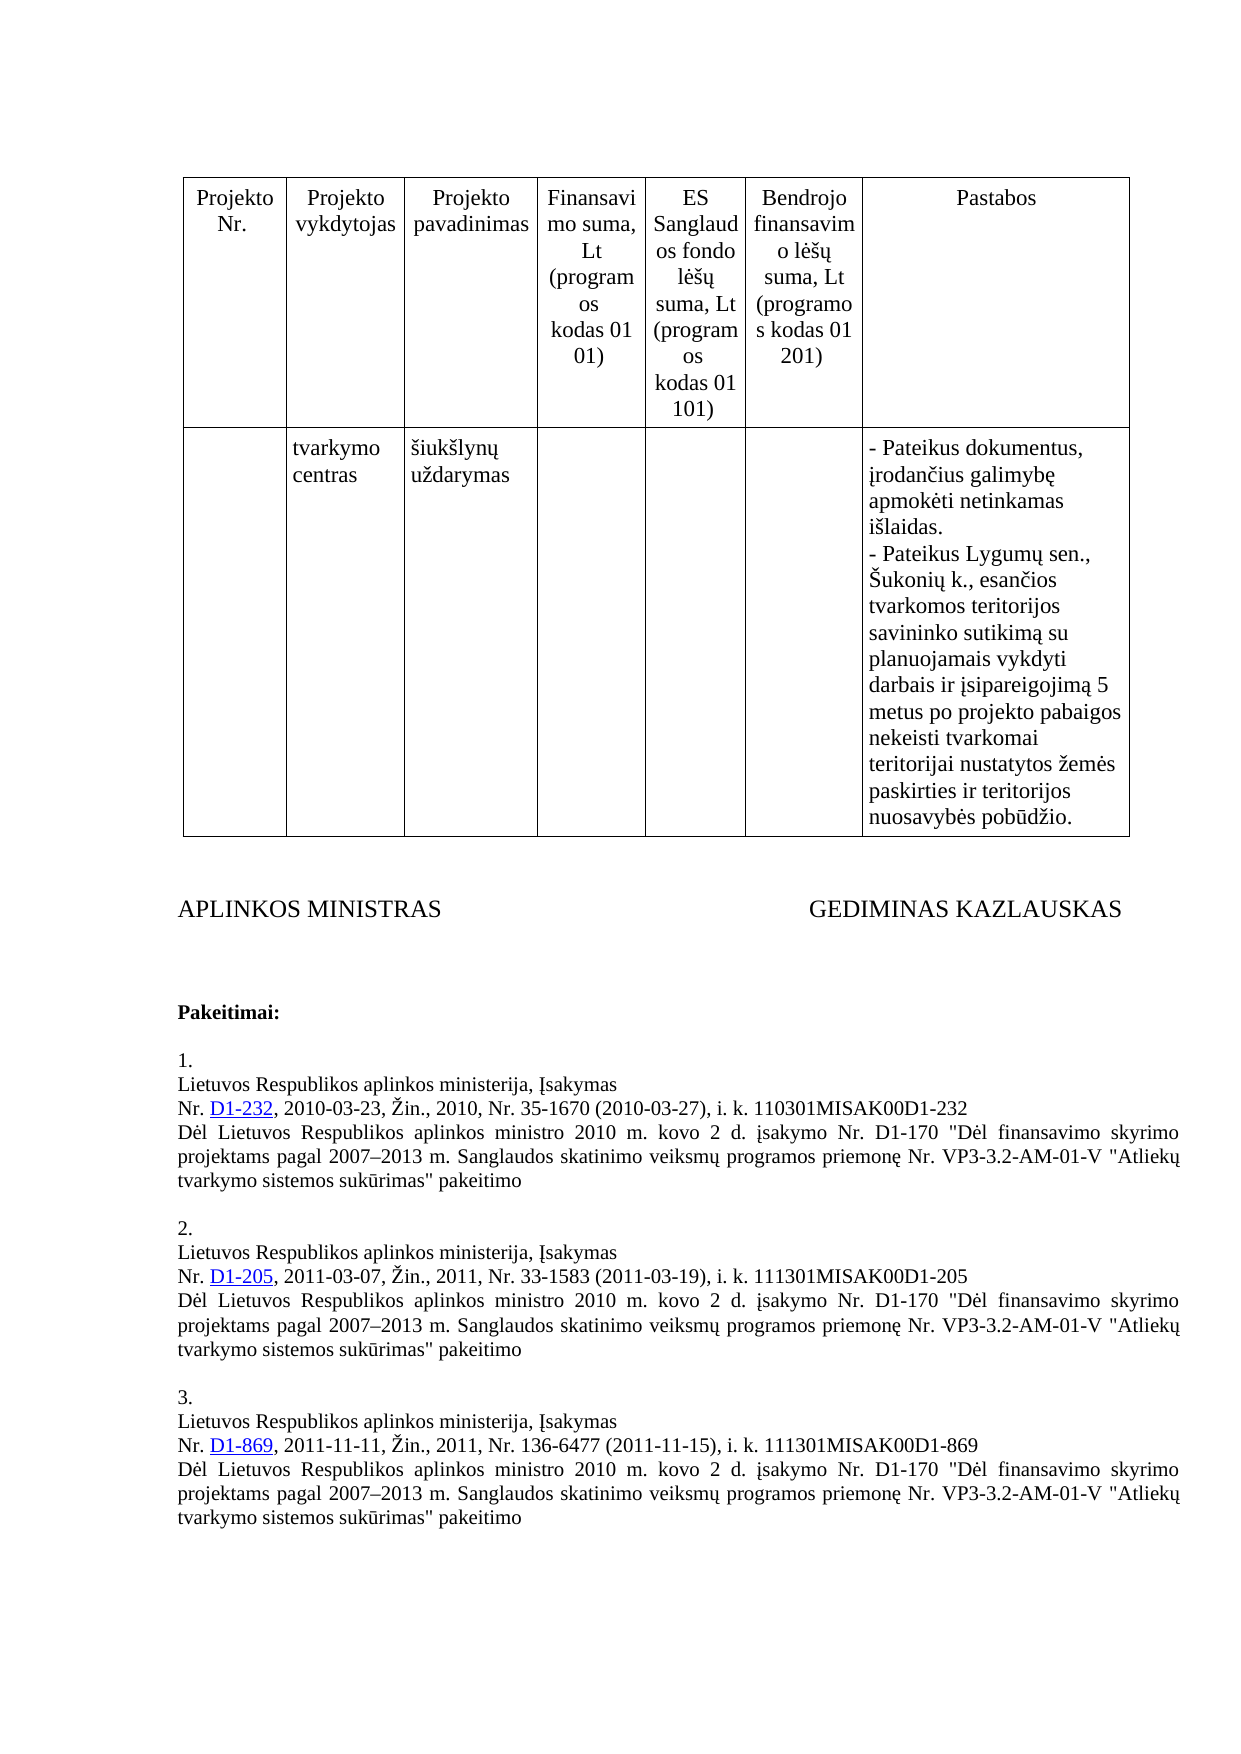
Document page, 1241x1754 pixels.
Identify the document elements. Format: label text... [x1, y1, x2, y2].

text 2. [177, 1216, 1181, 1240]
table_header Projekto vykdytojas [287, 178, 404, 427]
table_header Projekto pavadinimas [405, 178, 537, 427]
text Dėl Lietuvos Respublikos aplinkos ministro 2010 m. kovo 2 d. įsakymo Nr. D1-170 "Dėl finansavimo skyrimo projektams pagal 2007–2013 m. Sanglaudos skatinimo veiksmų programos priemonę Nr. VP3-3.2-AM-01-V "Atliekų tvarkymo sistemos sukūrimas" pakeitimo [177, 1457, 1181, 1529]
table_cell [184, 428, 286, 836]
text Lietuvos Respublikos aplinkos ministerija, Įsakymas [177, 1072, 1181, 1096]
table_header Bendrojo finansavimo lėšų suma, Lt (programos kodas 01 201) [746, 178, 862, 427]
text Dėl Lietuvos Respublikos aplinkos ministro 2010 m. kovo 2 d. įsakymo Nr. D1-170 "Dėl finansavimo skyrimo projektams pagal 2007–2013 m. Sanglaudos skatinimo veiksmų programos priemonę Nr. VP3-3.2-AM-01-V "Atliekų tvarkymo sistemos sukūrimas" pakeitimo [177, 1288, 1181, 1361]
text Lietuvos Respublikos aplinkos ministerija, Įsakymas [177, 1409, 1181, 1433]
text Nr. D1-869, 2011-11-11, Žin., 2011, Nr. 136-6477 (2011-11-15), i. k. 111301MISAK00D1-869 [177, 1433, 1181, 1457]
table_cell tvarkymo centras [287, 428, 404, 836]
table_cell [538, 428, 645, 836]
table_header Pastabos [863, 178, 1129, 427]
text Dėl Lietuvos Respublikos aplinkos ministro 2010 m. kovo 2 d. įsakymo Nr. D1-170 "Dėl finansavimo skyrimo projektams pagal 2007–2013 m. Sanglaudos skatinimo veiksmų programos priemonę Nr. VP3-3.2-AM-01-V "Atliekų tvarkymo sistemos sukūrimas" pakeitimo [177, 1120, 1181, 1192]
table_header Finansavimo suma, Lt (programos kodas 01 01) [538, 178, 645, 427]
table_cell - Pateikus dokumentus, įrodančius galimybę apmokėti netinkamas išlaidas. - Pateikus Lygumų sen., Šukonių k., esančios tvarkomos teritorijos savininko sutikimą su planuojamais vykdyti darbais ir įsipareigojimą 5 metus po projekto pabaigos nekeisti tvarkomai teritorijai nustatytos žemės paskirties ir teritorijos nuosavybės pobūdžio. [863, 428, 1129, 836]
table_header ES Sanglaudos fondo lėšų suma, Lt (programos kodas 01 101) [646, 178, 745, 427]
text Nr. D1-232, 2010-03-23, Žin., 2010, Nr. 35-1670 (2010-03-27), i. k. 110301MISAK00D1-232 [177, 1096, 1181, 1120]
text 1. [177, 1048, 1181, 1072]
table_header Projekto Nr. [184, 178, 286, 427]
text Lietuvos Respublikos aplinkos ministerija, Įsakymas [177, 1240, 1181, 1264]
text Nr. D1-205, 2011-03-07, Žin., 2011, Nr. 33-1583 (2011-03-19), i. k. 111301MISAK00D1-205 [177, 1264, 1181, 1288]
text Aplinkos ministras Gediminas Kazlauskas [177, 894, 1181, 923]
table_cell [646, 428, 745, 836]
text 3. [177, 1385, 1181, 1409]
table_cell šiukšlynų uždarymas [405, 428, 537, 836]
table_cell [746, 428, 862, 836]
text Pakeitimai: [177, 1000, 1181, 1024]
